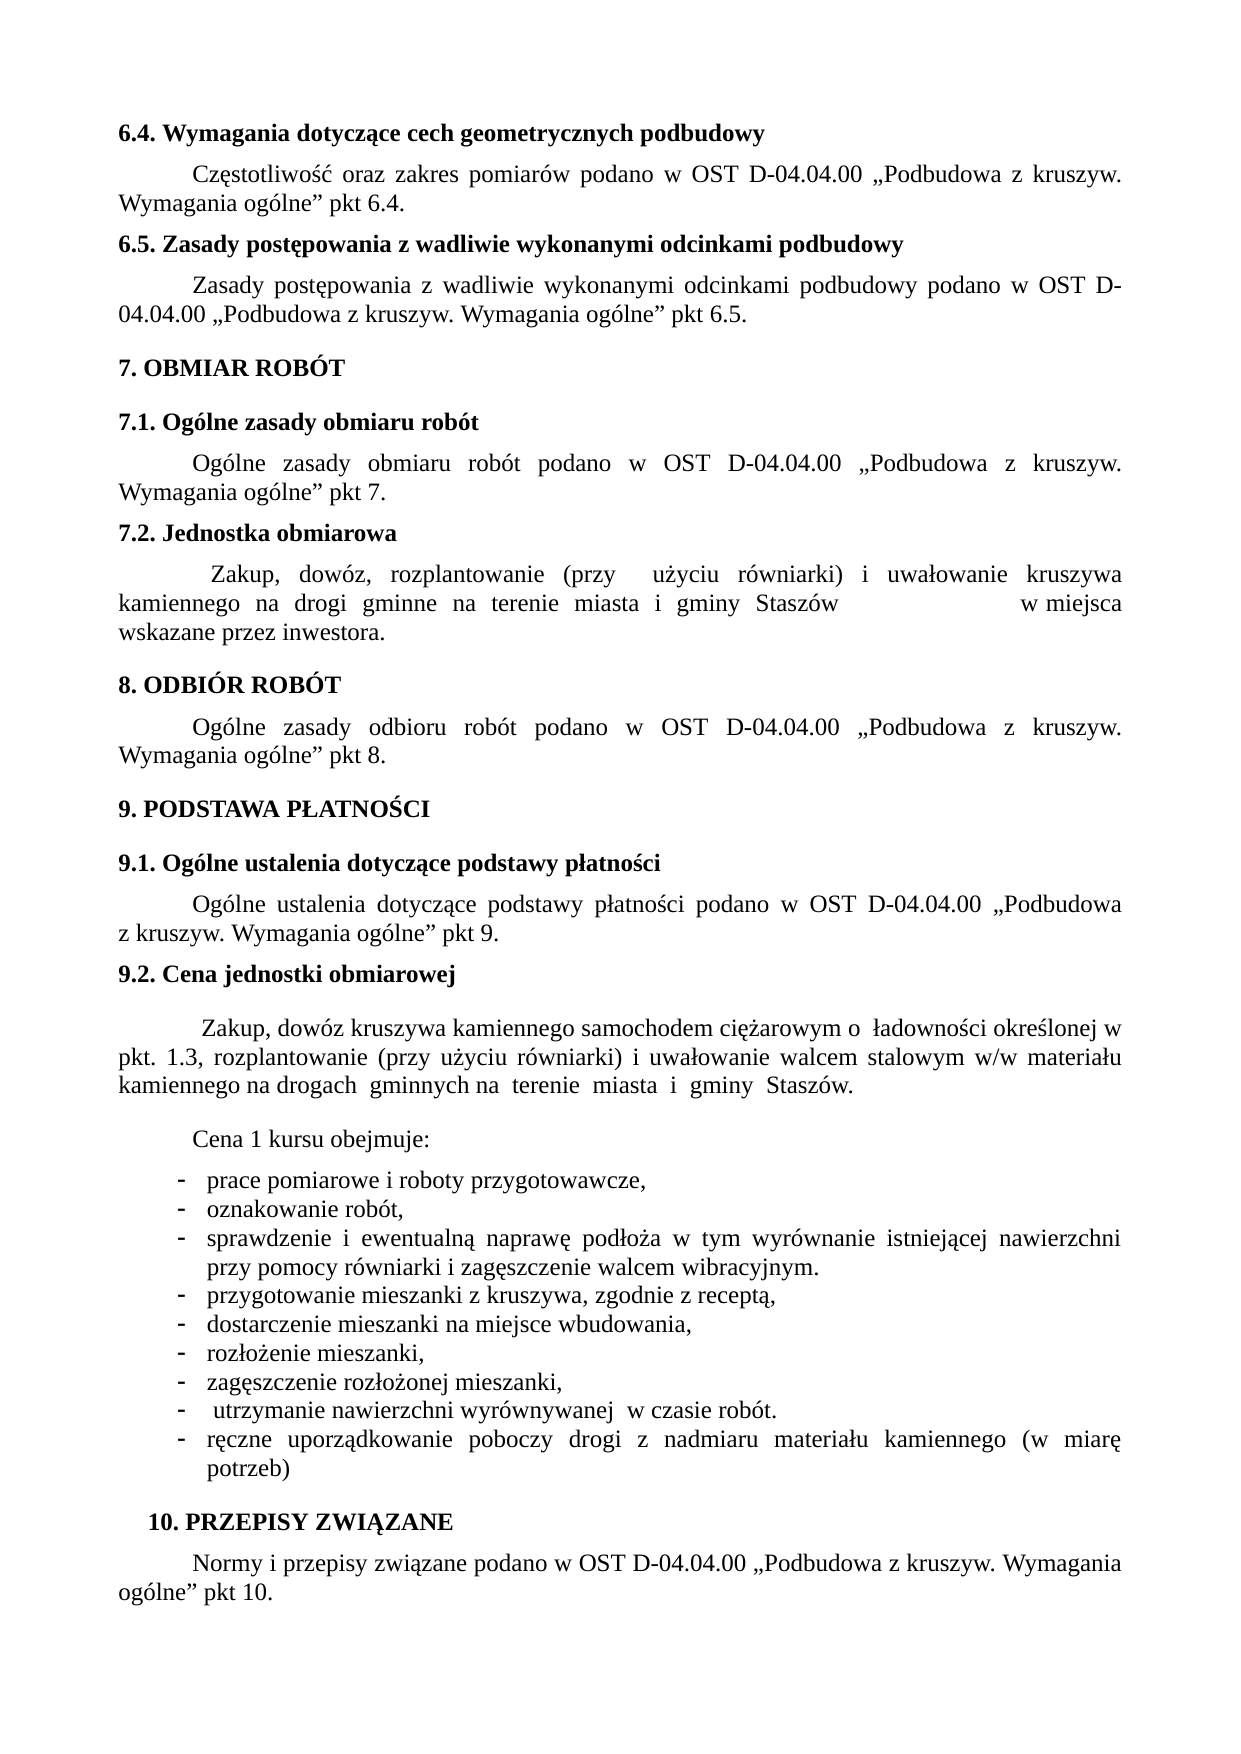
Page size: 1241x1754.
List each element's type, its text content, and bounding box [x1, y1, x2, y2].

list rozłożenie mieszanki, [177, 1338, 1122, 1367]
subtitle 8. odbiór robót [118, 671, 1122, 699]
list oznakowanie robót, [177, 1194, 1122, 1223]
subtitle 6.5. Zasady postępowania z wadliwie wykonanymi odcinkami podbudowy [118, 229, 1122, 258]
subtitle 9.2. Cena jednostki obmiarowej [118, 959, 1122, 988]
text Ogólne zasady obmiaru robót podano w OST D-04.04.00 „Podbudowa z kruszyw. Wymagania ogólne” pkt 7. [118, 448, 1122, 506]
text Normy i przepisy związane podano w OST D-04.04.00 „Podbudowa z kruszyw. Wymagania ogólne” pkt 10. [118, 1548, 1122, 1606]
list utrzymanie nawierzchni wyrównywanej w czasie robót. [177, 1396, 1122, 1424]
list sprawdzenie i ewentualną naprawę podłoża w tym wyrównanie istniejącej nawierzchni przy pomocy równiarki i zagęszczenie walcem wibracyjnym. [177, 1223, 1122, 1281]
list dostarczenie mieszanki na miejsce wbudowania, [177, 1309, 1122, 1338]
subtitle 9.1. Ogólne ustalenia dotyczące podstawy płatności [118, 848, 1122, 877]
text Zakup, dowóz kruszywa kamiennego samochodem ciężarowym o ładowności określonej w pkt. 1.3, rozplantowanie (przy użyciu równiarki) i uwałowanie walcem stalowym w/w materiału kamiennego na drogach gminnych na terenie miasta i gminy Staszów. [118, 1013, 1122, 1099]
text Częstotliwość oraz zakres pomiarów podano w OST D-04.04.00 „Podbudowa z kruszyw. Wymagania ogólne” pkt 6.4. [118, 159, 1122, 217]
subtitle 7.1. Ogólne zasady obmiaru robót [118, 407, 1122, 436]
list ręczne uporządkowanie poboczy drogi z nadmiaru materiału kamiennego (w miarę potrzeb) [177, 1424, 1122, 1482]
subtitle 7. obmiar robót [118, 353, 1122, 382]
text Zasady postępowania z wadliwie wykonanymi odcinkami podbudowy podano w OST D-04.04.00 „Podbudowa z kruszyw. Wymagania ogólne” pkt 6.5. [118, 271, 1122, 328]
text Ogólne zasady odbioru robót podano w OST D-04.04.00 „Podbudowa z kruszyw. Wymagania ogólne” pkt 8. [118, 712, 1122, 769]
list przygotowanie mieszanki z kruszywa, zgodnie z receptą, [177, 1281, 1122, 1309]
subtitle 10. przepisy związane [148, 1507, 1122, 1536]
list zagęszczenie rozłożonej mieszanki, [177, 1367, 1122, 1396]
subtitle 7.2. Jednostka obmiarowa [118, 518, 1122, 547]
text Zakup, dowóz, rozplantowanie (przy użyciu równiarki) i uwałowanie kruszywa kamiennego na drogi gminne na terenie miasta i gminy Staszów w miejsca wskazane przez inwestora. [118, 559, 1122, 646]
text Ogólne ustalenia dotyczące podstawy płatności podano w OST D-04.04.00 „Podbudowa z kruszyw. Wymagania ogólne” pkt 9. [118, 889, 1122, 947]
subtitle 6.4. Wymagania dotyczące cech geometrycznych podbudowy [118, 118, 1122, 147]
list prace pomiarowe i roboty przygotowawcze, [177, 1166, 1122, 1194]
subtitle 9. podstawa płatności [118, 794, 1122, 823]
text Cena 1 kursu obejmuje: [118, 1124, 1122, 1153]
